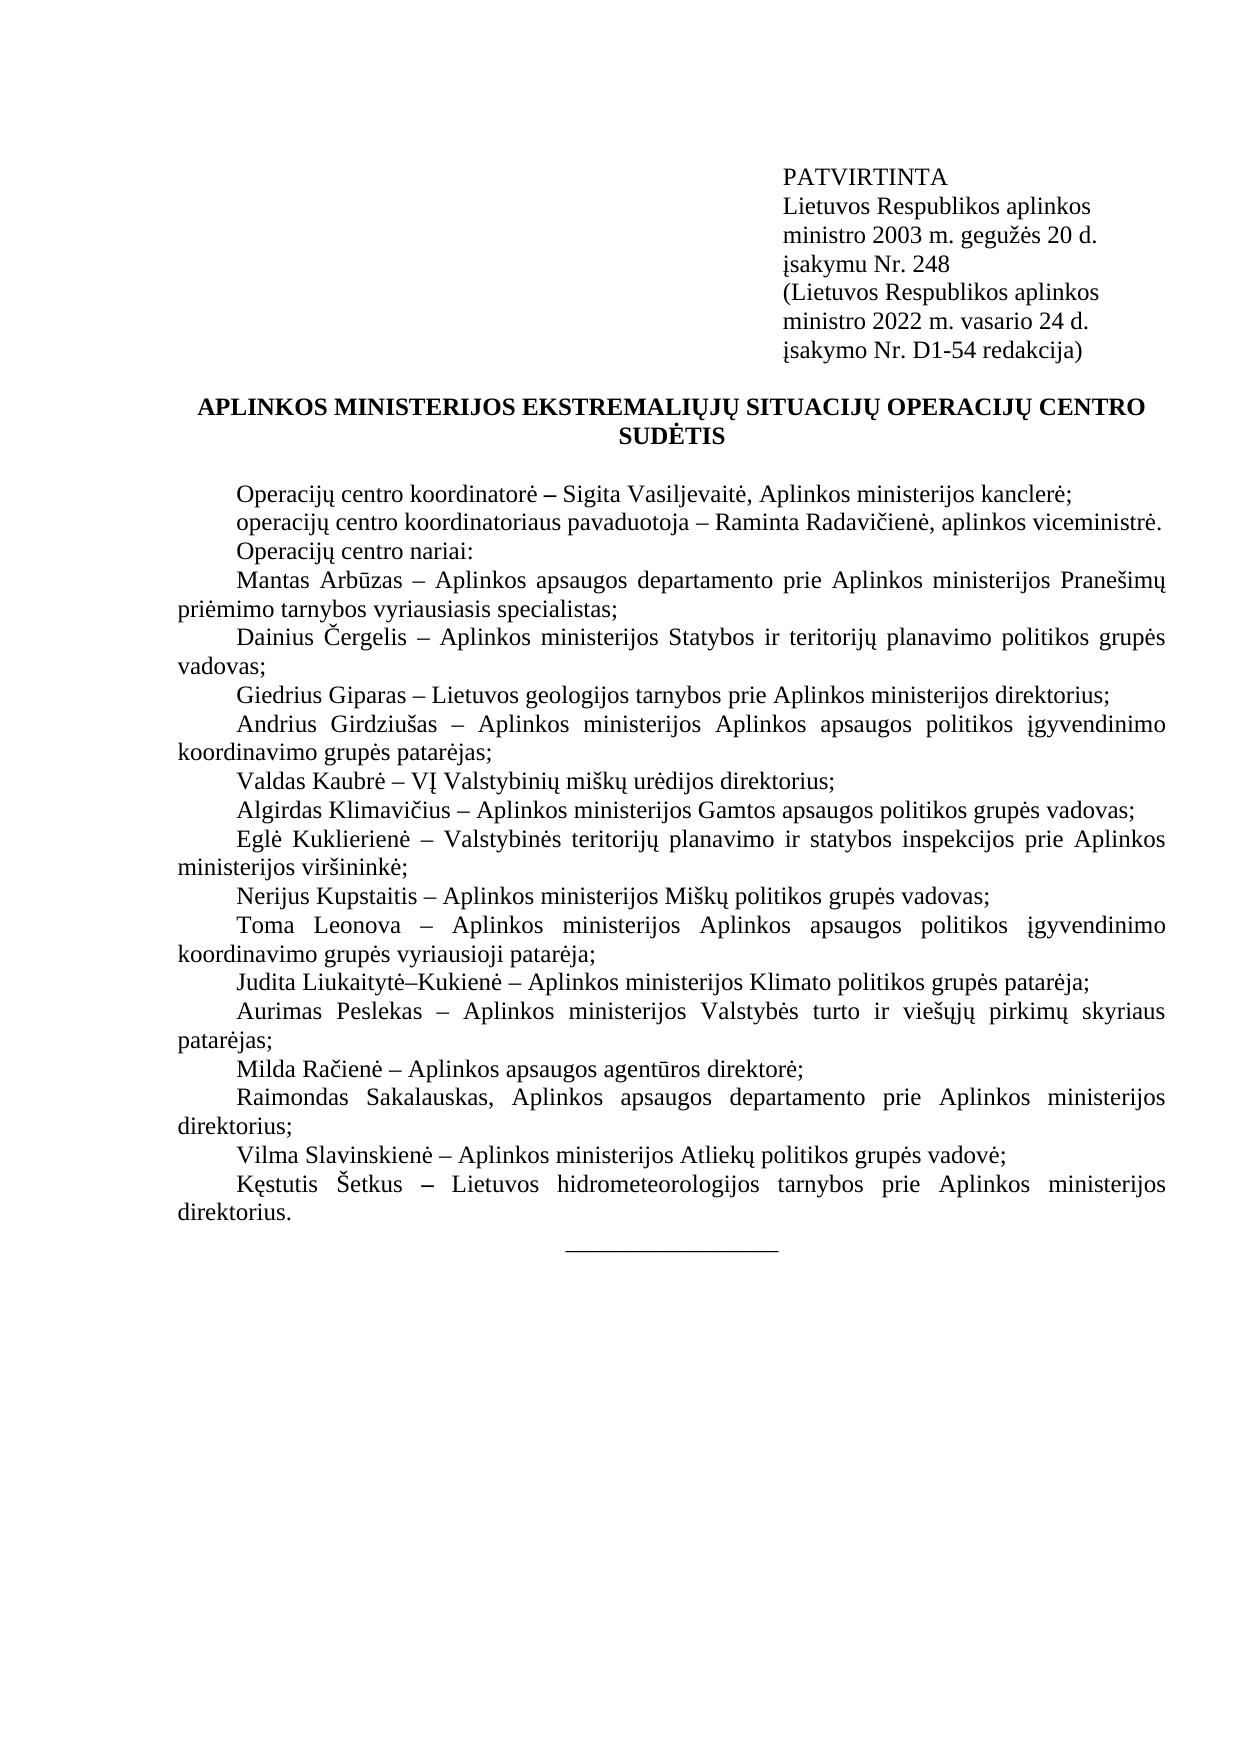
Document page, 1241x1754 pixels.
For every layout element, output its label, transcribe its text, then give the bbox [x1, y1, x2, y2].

text Operacijų centro koordinatorė – Sigita Vasiljevaitė, Aplinkos ministerijos kanclerė; [177, 479, 1166, 507]
text Valdas Kaubrė – VĮ Valstybinių miškų urėdijos direktorius; [177, 766, 1166, 795]
text Vilma Slavinskienė – Aplinkos ministerijos Atliekų politikos grupės vadovė; [177, 1140, 1166, 1169]
text Judita Liukaitytė–Kukienė – Aplinkos ministerijos Klimato politikos grupės patarėja; [177, 967, 1166, 996]
text Giedrius Giparas – Lietuvos geologijos tarnybos prie Aplinkos ministerijos direktorius; [177, 680, 1166, 709]
text PATVIRTINTA [783, 162, 1166, 191]
text Nerijus Kupstaitis – Aplinkos ministerijos Miškų politikos grupės vadovas; [177, 881, 1166, 910]
text Eglė Kuklierienė – Valstybinės teritorijų planavimo ir statybos inspekcijos prie Aplinkos ministerijos viršininkė; [177, 824, 1166, 881]
text Andrius Girdziušas – Aplinkos ministerijos Aplinkos apsaugos politikos įgyvendinimo koordinavimo grupės patarėjas; [177, 709, 1166, 766]
text Lietuvos Respublikos aplinkos [783, 191, 1166, 220]
text Algirdas Klimavičius – Aplinkos ministerijos Gamtos apsaugos politikos grupės vadovas; [177, 795, 1166, 824]
text operacijų centro koordinatoriaus pavaduotoja – Raminta Radavičienė, aplinkos viceministrė. [177, 507, 1166, 536]
text (Lietuvos Respublikos aplinkos [783, 277, 1166, 306]
text Mantas Arbūzas – Aplinkos apsaugos departamento prie Aplinkos ministerijos Pranešimų priėmimo tarnybos vyriausiasis specialistas; [177, 565, 1166, 622]
text ministro 2022 m. vasario 24 d. [783, 306, 1166, 335]
text įsakymo Nr. D1-54 redakcija) [783, 335, 1166, 364]
text Toma Leonova – Aplinkos ministerijos Aplinkos apsaugos politikos įgyvendinimo koordinavimo grupės vyriausioji patarėja; [177, 910, 1166, 967]
text ministro 2003 m. gegužės 20 d. [783, 220, 1166, 249]
text _________________ [177, 1226, 1166, 1255]
text Raimondas Sakalauskas, Aplinkos apsaugos departamento prie Aplinkos ministerijos direktorius; [177, 1082, 1166, 1140]
text Dainius Čergelis – Aplinkos ministerijos Statybos ir teritorijų planavimo politikos grupės vadovas; [177, 622, 1166, 680]
text Aurimas Peslekas – Aplinkos ministerijos Valstybės turto ir viešųjų pirkimų skyriaus patarėjas; [177, 996, 1166, 1054]
text Operacijų centro nariai: [177, 536, 1166, 565]
text įsakymu Nr. 248 [783, 249, 1166, 277]
text Milda Račienė – Aplinkos apsaugos agentūros direktorė; [177, 1054, 1166, 1082]
text Kęstutis Šetkus – Lietuvos hidrometeorologijos tarnybos prie Aplinkos ministerijos direktorius. [177, 1169, 1166, 1226]
text APLINKOS MINISTERIJOS EKSTREMALIŲJŲ SITUACIJŲ OPERACIJŲ CENTRO SUDĖTIS [177, 392, 1166, 450]
